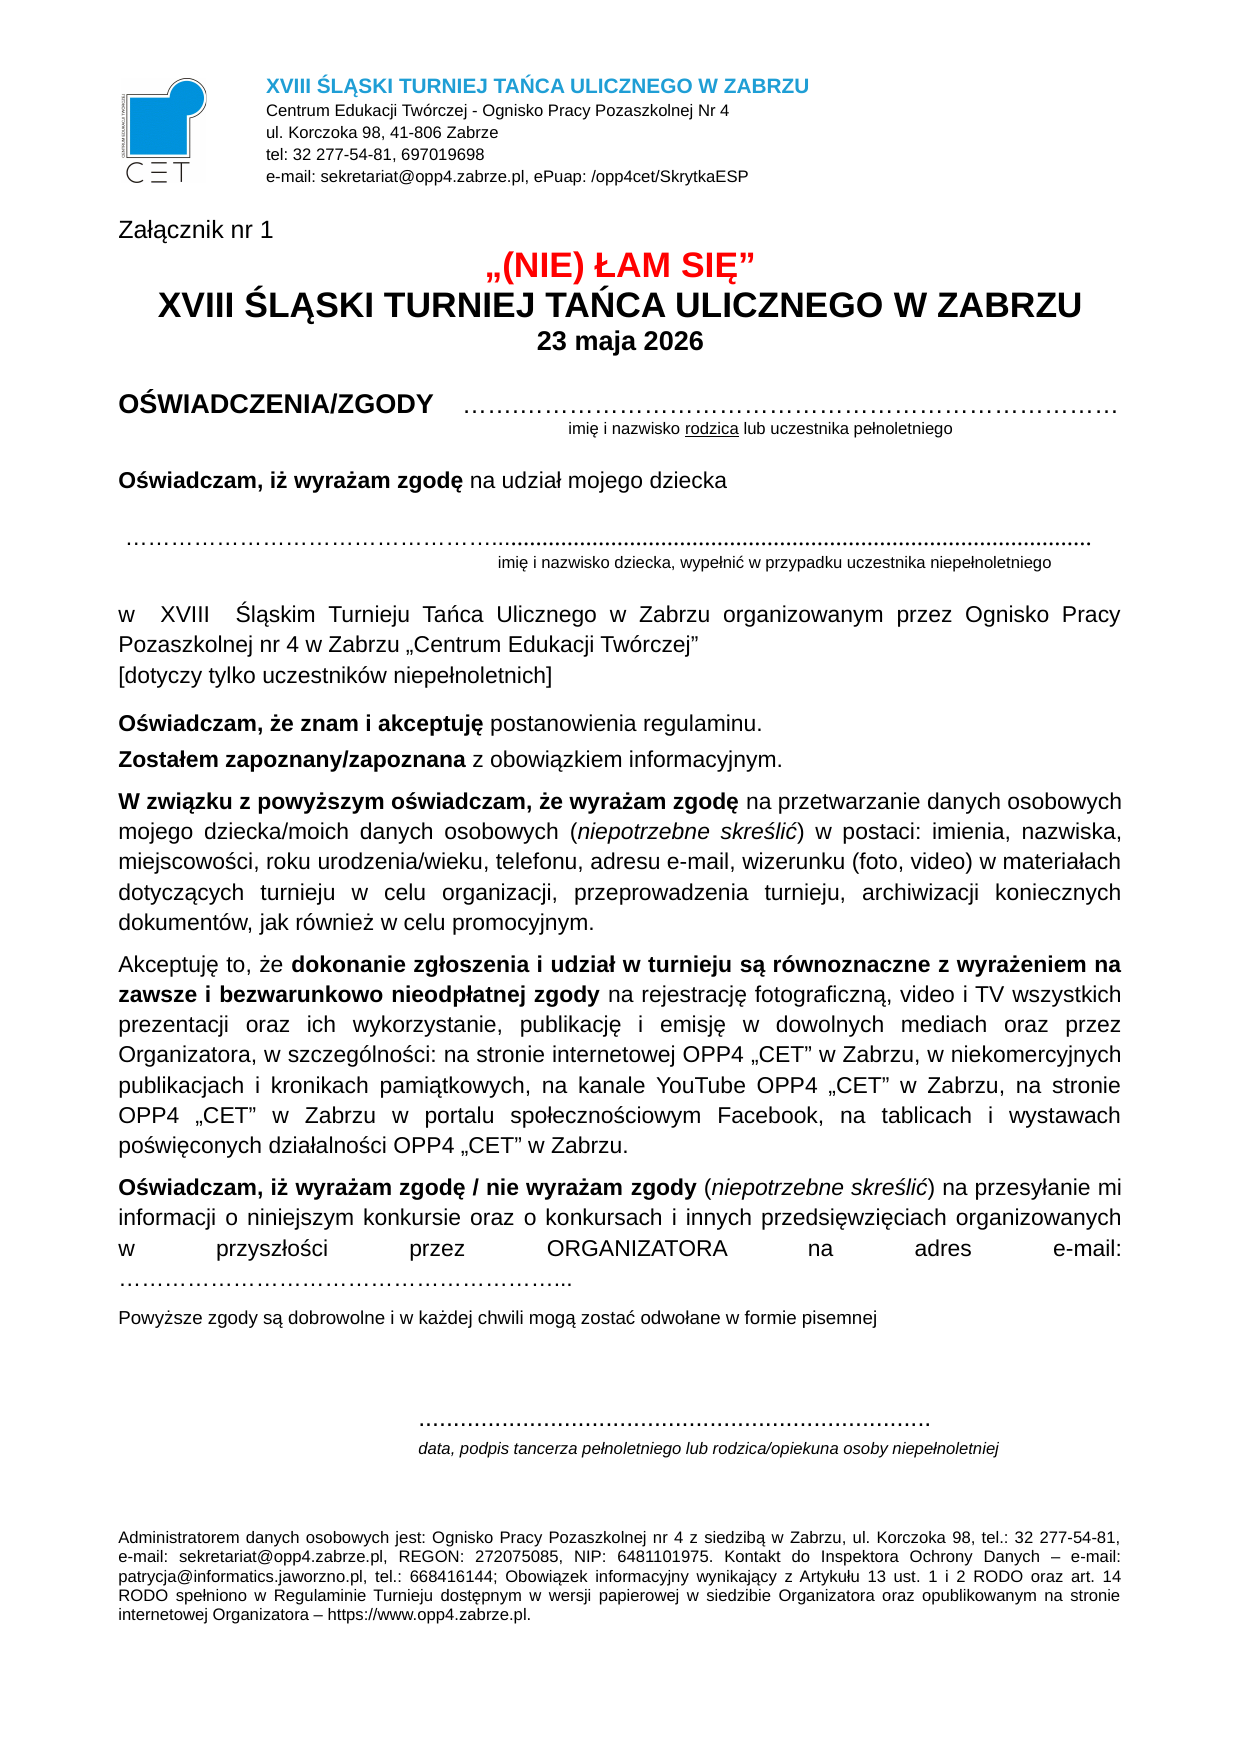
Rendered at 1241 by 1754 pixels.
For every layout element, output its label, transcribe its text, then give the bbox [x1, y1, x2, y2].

text XVIII ŚLĄSKI TURNIEJ TAŃCA ULICZNEGO W ZABRZU [118, 284, 1122, 325]
text 23 maja 2026 [118, 325, 1122, 357]
text [dotyczy tylko uczestników niepełnoletnich] [118, 662, 1122, 688]
text Administratorem danych osobowych jest: Ognisko Pracy Pozaszkolnej nr 4 z siedzibą w Zabrzu, ul. Korczoka 98, tel.: 32 277-54-81, e-mail: sekretariat@opp4.zabrze.pl, REGON: 272075085, NIP: 6481101975. Kontakt do Inspektora Ochrony Danych – e-mail: patrycja@informatics.jaworzno.pl, tel.: 668416144; Obowiązek informacyjny wynikający z Artykułu 13 ust. 1 i 2 RODO oraz art. 14 RODO spełniono w Regulaminie Turnieju dostępnym w wersji papierowej w siedzibie Organizatora oraz opublikowanym na stronie internetowej Organizatora – https://www.opp4.zabrze.pl. [118, 1528, 1122, 1624]
text Oświadczam, iż wyrażam zgodę na udział mojego dziecka [118, 467, 1122, 493]
text Akceptuję to, że dokonanie zgłoszenia i udział w turnieju są równoznaczne z wyrażeniem na zawsze i bezwarunkowo nieodpłatnej zgody na rejestrację fotograficzną, video i TV wszystkich prezentacji oraz ich wykorzystanie, publikację i emisję w dowolnych mediach oraz przez Organizatora, w szczególności: na stronie internetowej OPP4 „CET” w Zabrzu, w niekomercyjnych publikacjach i kronikach pamiątkowych, na kanale YouTube OPP4 „CET” w Zabrzu, na stronie OPP4 „CET” w Zabrzu w portalu społecznościowym Facebook, na tablicach i wystawach poświęconych działalności OPP4 „CET” w Zabrzu. [118, 951, 1122, 1158]
text imię i nazwisko dziecka, wypełnić w przypadku uczestnika niepełnoletniego [118, 551, 1122, 572]
text w XVIII Śląskim Turnieju Tańca Ulicznego w Zabrzu organizowanym przez Ognisko Pracy Pozaszkolnej nr 4 w Zabrzu „Centrum Edukacji Twórczej” [118, 601, 1122, 658]
text Oświadczam, że znam i akceptuję postanowienia regulaminu. [118, 710, 1122, 736]
text …………………………………………................................................................................................ [118, 522, 1122, 551]
text imię i nazwisko rodzica lub uczestnika pełnoletniego [493, 419, 1122, 438]
text Powyższe zgody są dobrowolne i w każdej chwili mogą zostać odwołane w formie pisemnej [118, 1307, 1122, 1328]
text .......................................................................... data, podpis tancerza pełnoletniego lub rodzica/opiekuna osoby niepełnoletniej [343, 1403, 1122, 1460]
text „(NIE) ŁAM SIĘ” [118, 244, 1122, 284]
text Zostałem zapoznany/zapoznana z obowiązkiem informacyjnym. [118, 746, 1122, 772]
text OŚWIADCZENIA/ZGODY …….……………………………………………………………… [118, 388, 1122, 419]
text W związku z powyższym oświadczam, że wyrażam zgodę na przetwarzanie danych osobowych mojego dziecka/moich danych osobowych (niepotrzebne skreślić) w postaci: imienia, nazwiska, miejscowości, roku urodzenia/wieku, telefonu, adresu e-mail, wizerunku (foto, video) w materiałach dotyczących turnieju w celu organizacji, przeprowadzenia turnieju, archiwizacji koniecznych dokumentów, jak również w celu promocyjnym. [118, 788, 1122, 935]
text Oświadczam, iż wyrażam zgodę / nie wyrażam zgody (niepotrzebne skreślić) na przesyłanie mi informacji o niniejszym konkursie oraz o konkursach i innych przedsięwzięciach organizowanych w przyszłości przez ORGANIZATORA na adres e-mail: …………………………………………………... [118, 1174, 1122, 1291]
text Załącznik nr 1 [118, 215, 1122, 244]
